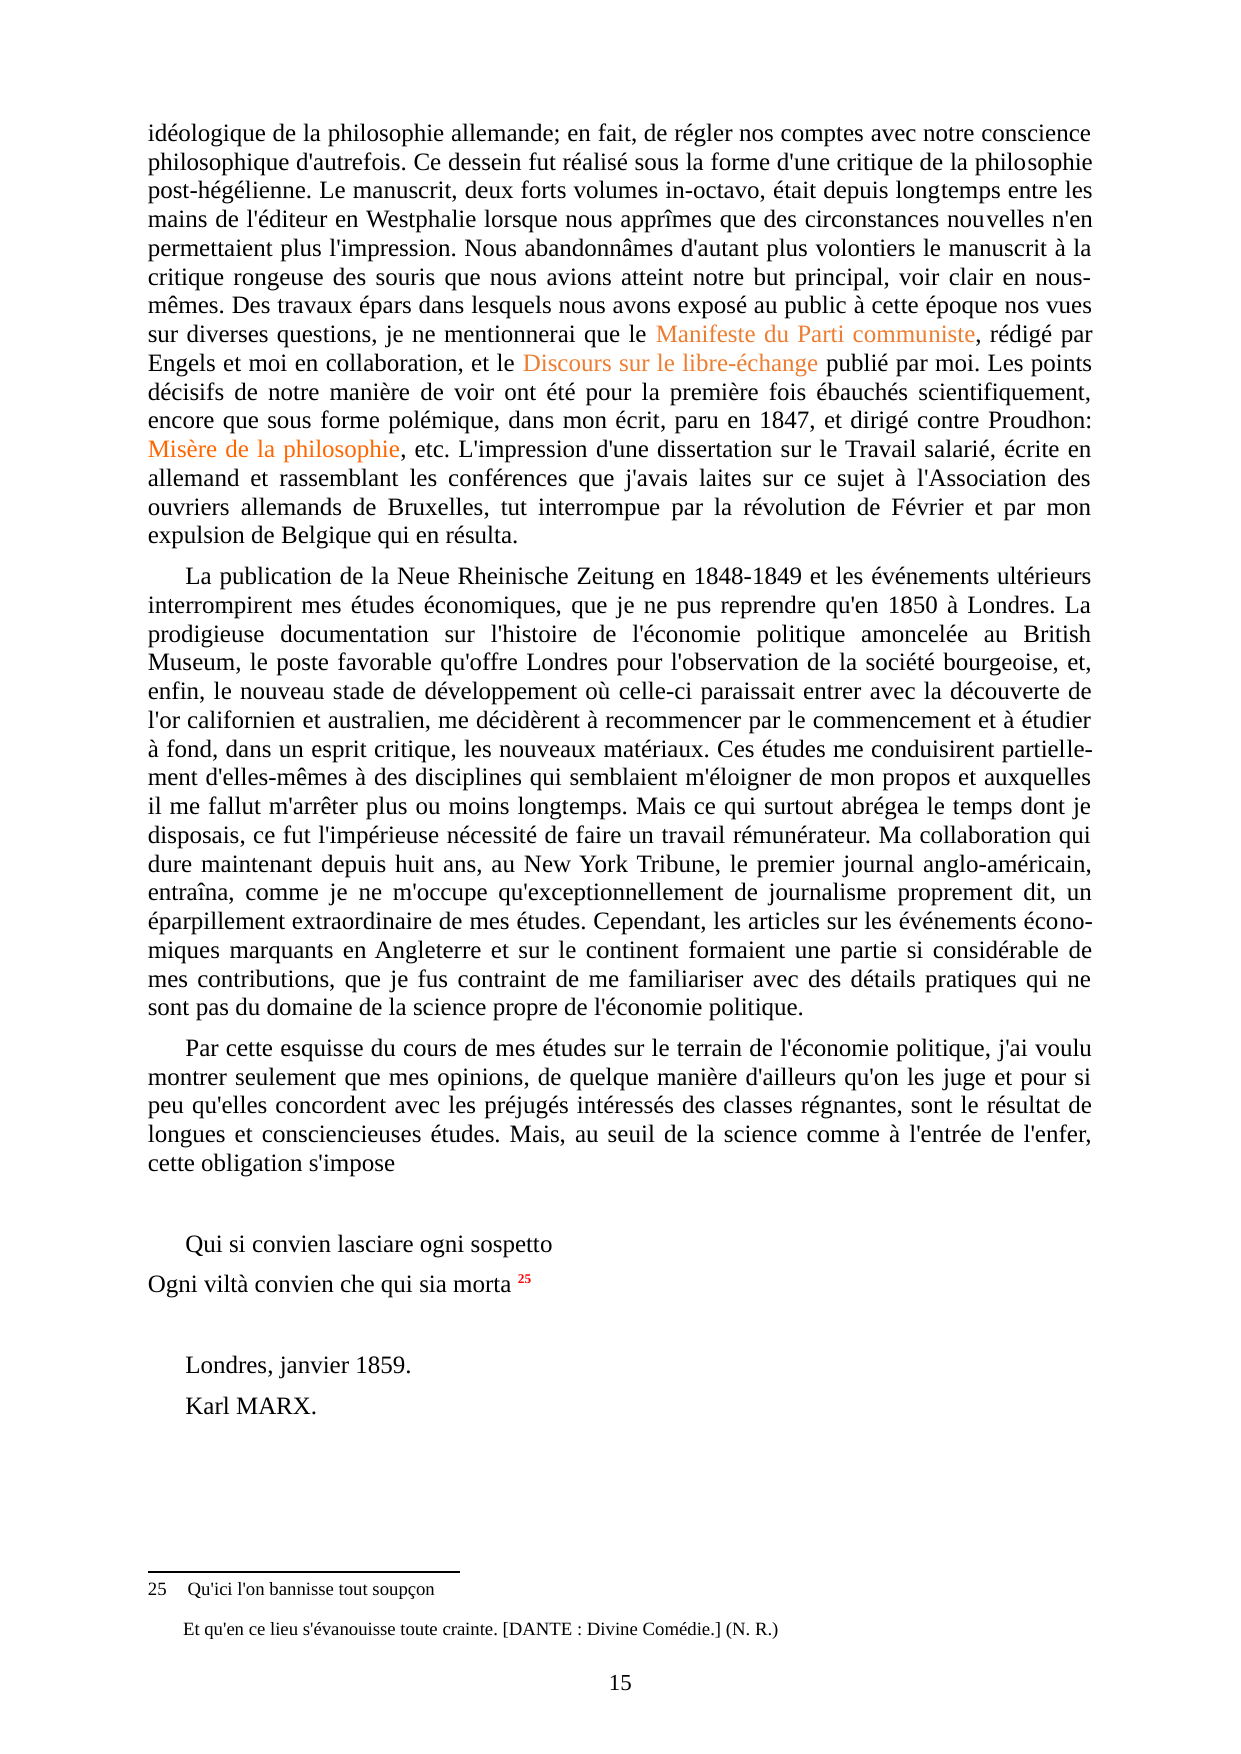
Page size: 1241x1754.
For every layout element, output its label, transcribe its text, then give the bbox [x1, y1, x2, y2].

text Londres, janvier 1859. [148, 1351, 1093, 1379]
text Qui si convien lasciare ogni sospetto [148, 1229, 1093, 1258]
text Qu'ici l'on bannisse tout soupçon [148, 1578, 1093, 1600]
text Karl MARX. [148, 1391, 1093, 1420]
text Ogni viltà convien che qui sia morta [148, 1269, 1093, 1298]
text idéologique de la philosophie allemande; en fait, de régler nos comptes avec notre conscience philosophique d'autrefois. Ce dessein fut réalisé sous la forme d'une critique de la philo­so­phie post-hégélienne. Le manuscrit, deux forts volumes in-octavo, était depuis long­temps entre les mains de l'éditeur en Westphalie lorsque nous apprîmes que des circonstances nou­velles n'en permettaient plus l'impression. Nous abandonnâmes d'autant plus volontiers le manuscrit à la critique rongeuse des souris que nous avions atteint notre but principal, voir clair en nous-mêmes. Des travaux épars dans lesquels nous avons exposé au public à cette époque nos vues sur diverses questions, je ne mentionnerai que le Manifeste du Parti commu­niste, rédigé par Engels et moi en collaboration, et le Discours sur le libre-échange publié par moi. Les points décisifs de notre manière de voir ont été pour la première fois ébauchés scientifiquement, encore que sous forme polé­mique, dans mon écrit, paru en 1847, et dirigé contre Proudhon: Misère de la philosophie, etc. L'impression d'une dissertation sur le Travail salarié, écrite en allemand et rassemblant les conférences que j'avais laites sur ce sujet à l'Association des ouvriers allemands de Bruxelles, tut interrompue par la révolution de Février et par mon expulsion de Belgique qui en résulta. [148, 118, 1093, 549]
text La publication de la Neue Rheinische Zeitung en 1848-1849 et les événements ultérieurs interrompirent mes études économiques, que je ne pus reprendre qu'en 1850 à Londres. La prodigieuse documentation sur l'histoire de l'économie politique amoncelée au British Museum, le poste favorable qu'offre Londres pour l'observation de la société bourgeoise, et, enfin, le nouveau stade de développement où celle-ci paraissait entrer avec la découverte de l'or californien et australien, me décidèrent à recommencer par le commencement et à étudier à fond, dans un esprit critique, les nouveaux matériaux. Ces études me conduisirent partiel­le­ment d'elles-mêmes à des disciplines qui semblaient m'éloigner de mon propos et auxquelles il me fallut m'arrêter plus ou moins longtemps. Mais ce qui surtout abrégea le temps dont je disposais, ce fut l'impérieuse nécessité de faire un travail rémunérateur. Ma collaboration qui dure maintenant depuis huit ans, au New York Tribune, le premier journal anglo-américain, entraîna, comme je ne m'occupe qu'exceptionnellement de journalisme proprement dit, un éparpillement extraordinaire de mes études. Cependant, les articles sur les événements éco­no­miques marquants en Angleterre et sur le continent formaient une partie si considérable de mes contributions, que je fus contraint de me familiariser avec des détails pratiques qui ne sont pas du domaine de la science propre de l'économie politique. [148, 561, 1093, 1021]
text Et qu'en ce lieu s'évanouisse toute crainte. [DANTE : Divine Comédie.] (N. R.) [148, 1617, 1093, 1639]
text Par cette esquisse du cours de mes études sur le terrain de l'économie politique, j'ai voulu montrer seulement que mes opinions, de quelque manière d'ailleurs qu'on les juge et pour si peu qu'elles concordent avec les préjugés intéressés des classes régnantes, sont le résultat de longues et consciencieuses études. Mais, au seuil de la science comme à l'entrée de l'enfer, cette obligation s'impose [148, 1033, 1093, 1177]
